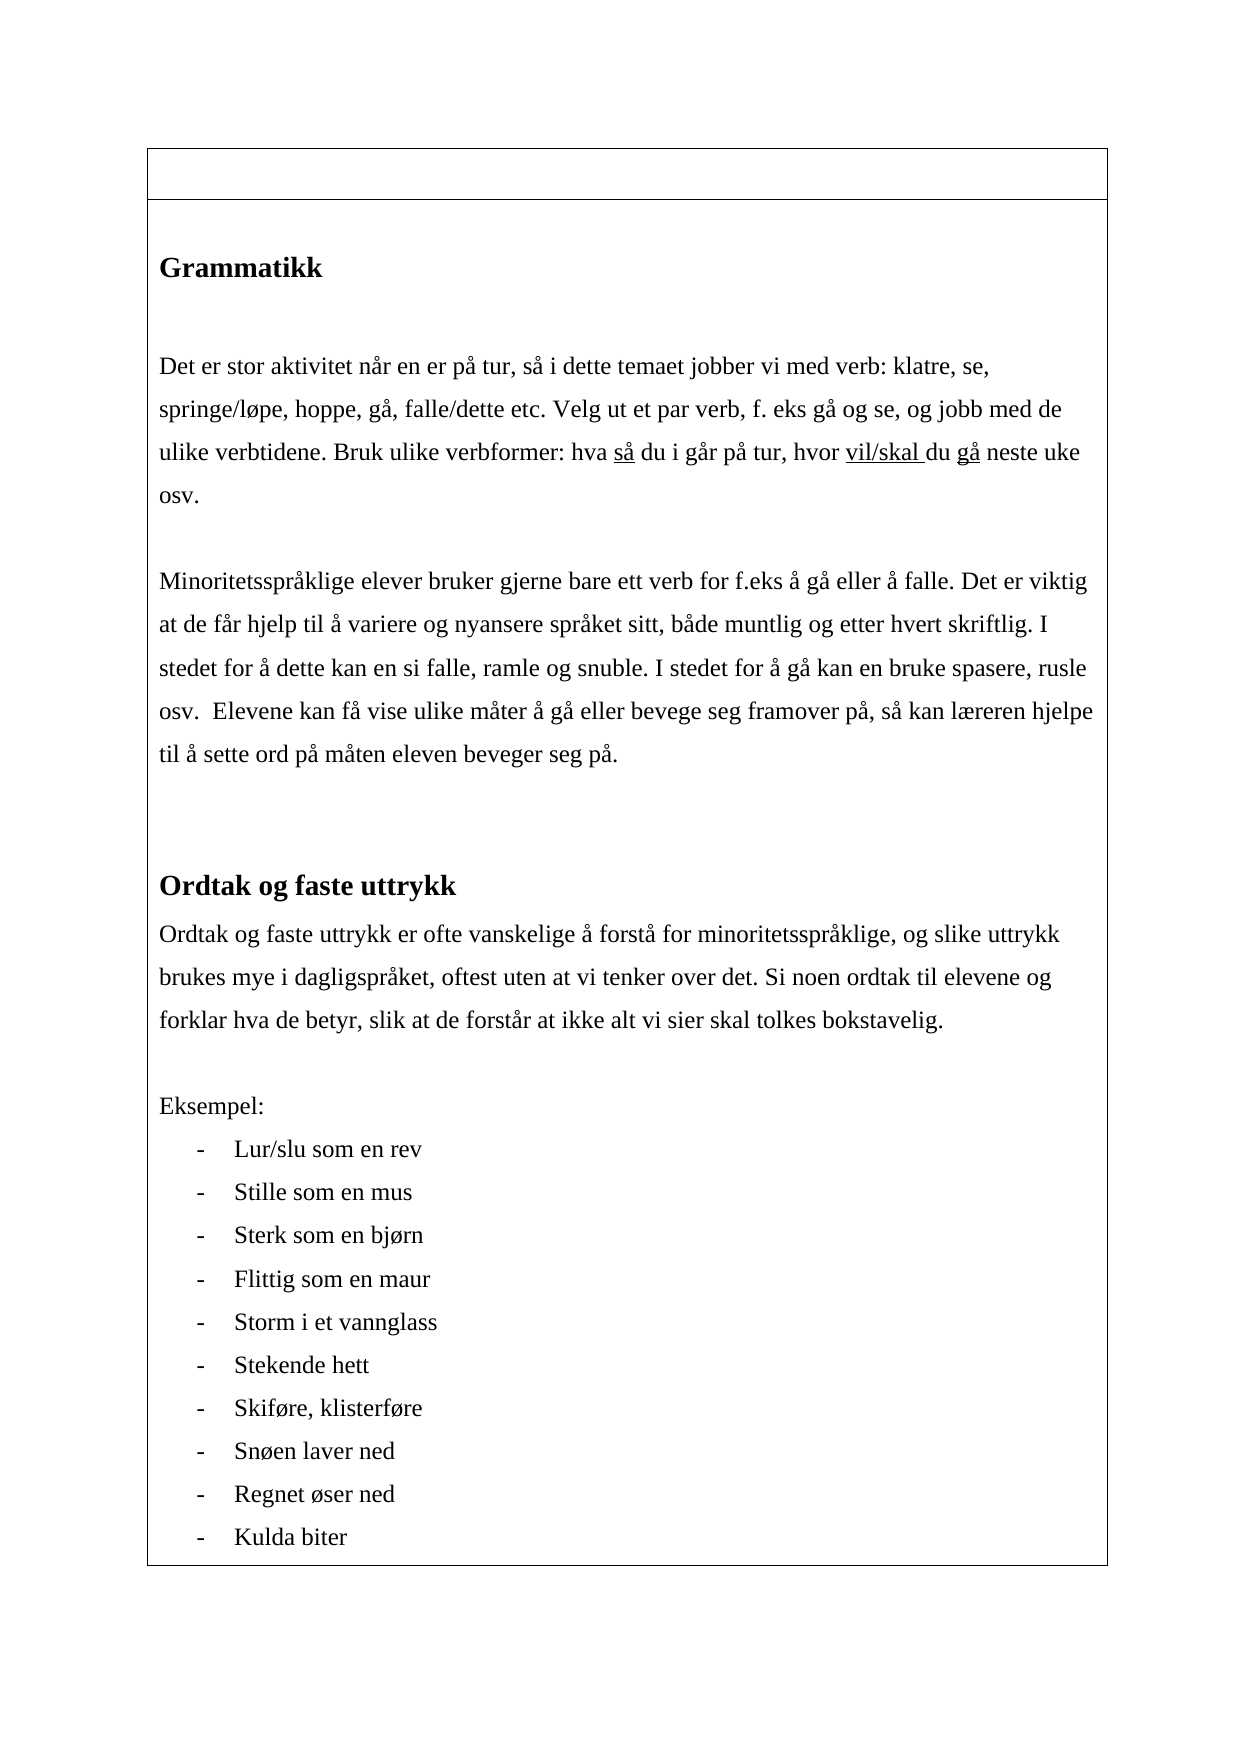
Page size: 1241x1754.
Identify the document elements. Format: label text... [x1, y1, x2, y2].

table_cell [148, 149, 1107, 199]
table_cell Grammatikk Det er stor aktivitet når en er på tur, så i dette temaet jobber vi med verb: klatre, se, springe/løpe, hoppe, gå, falle/dette etc. Velg ut et par verb, f. eks gå og se, og jobb med de ulike verbtidene. Bruk ulike verbformer: hva så du i går på tur, hvor vil/skal du gå neste uke osv. Minoritetsspråklige elever bruker gjerne bare ett verb for f.eks å gå eller å falle. Det er viktig at de får hjelp til å variere og nyansere språket sitt, både muntlig og etter hvert skriftlig. I stedet for å dette kan en si falle, ramle og snuble. I stedet for å gå kan en bruke spasere, rusle osv. Elevene kan få vise ulike måter å gå eller bevege seg framover på, så kan læreren hjelpe til å sette ord på måten eleven beveger seg på. Ordtak og faste uttrykk Ordtak og faste uttrykk er ofte vanskelige å forstå for minoritetsspråklige, og slike uttrykk brukes mye i dagligspråket, oftest uten at vi tenker over det. Si noen ordtak til elevene og forklar hva de betyr, slik at de forstår at ikke alt vi sier skal tolkes bokstavelig. Eksempel: Lur/slu som en rev Stille som en mus Sterk som en bjørn Flittig som en maur Storm i et vannglass Stekende hett Skiføre, klisterføre Snøen laver ned Regnet øser ned Kulda biter [148, 200, 1107, 1565]
